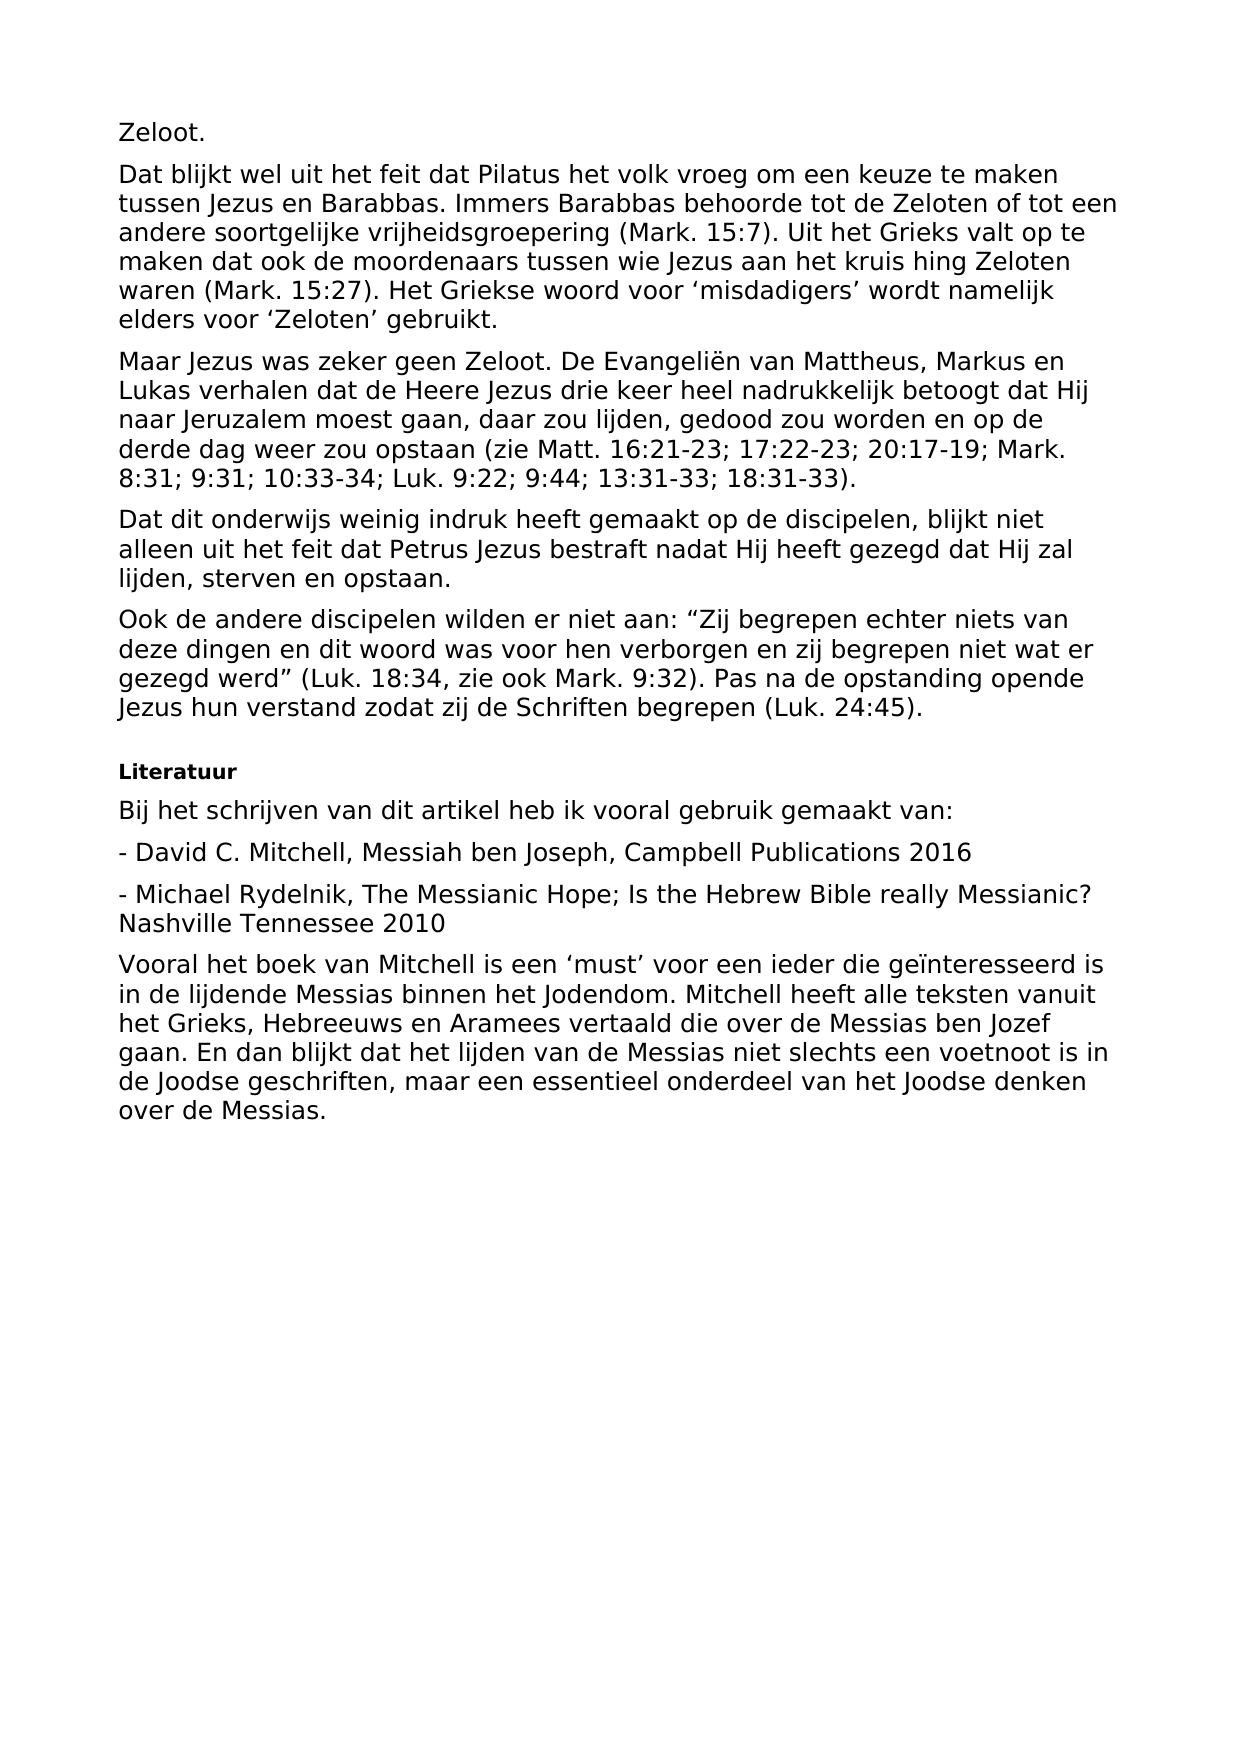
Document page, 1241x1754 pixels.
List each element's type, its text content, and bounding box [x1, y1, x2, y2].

text Bij het schrijven van dit artikel heb ik vooral gebruik gemaakt van: [118, 797, 1122, 826]
text Dat dit onderwijs weinig indruk heeft gemaakt op de discipelen, blijkt niet alleen uit het feit dat Petrus Jezus bestraft nadat Hij heeft gezegd dat Hij zal lijden, sterven en opstaan. [118, 506, 1122, 593]
text Zeloot. [118, 118, 1122, 147]
text - Michael Rydelnik, The Messianic Hope; Is the Hebrew Bible really Messianic? Nashville Tennessee 2010 [118, 880, 1122, 938]
text Vooral het boek van Mitchell is een ‘must’ voor een ieder die geïnteresseerd is in de lijdende Messias binnen het Jodendom. Mitchell heeft alle teksten vanuit het Grieks, Hebreeuws en Aramees vertaald die over de Messias ben Jozef gaan. En dan blijkt dat het lijden van de Messias niet slechts een voetnoot is in de Joodse geschriften, maar een essentieel onderdeel van het Joodse denken over de Messias. [118, 951, 1122, 1126]
text - David C. Mitchell, Messiah ben Joseph, Campbell Publications 2016 [118, 838, 1122, 867]
text Maar Jezus was zeker geen Zeloot. De Evangeliën van Mattheus, Markus en Lukas verhalen dat de Heere Jezus drie keer heel nadrukkelijk betoogt dat Hij naar Jeruzalem moest gaan, daar zou lijden, gedood zou worden en op de derde dag weer zou opstaan (zie Matt. 16:21-23; 17:22-23; 20:17-19; Mark. 8:31; 9:31; 10:33-34; Luk. 9:22; 9:44; 13:31-33; 18:31-33). [118, 347, 1122, 493]
text Dat blijkt wel uit het feit dat Pilatus het volk vroeg om een keuze te maken tussen Jezus en Barabbas. Immers Barabbas behoorde tot de Zeloten of tot een andere soortgelijke vrijheidsgroepering (Mark. 15:7). Uit het Grieks valt op te maken dat ook de moordenaars tussen wie Jezus aan het kruis hing Zeloten waren (Mark. 15:27). Het Griekse woord voor ‘misdadigers’ wordt namelijk elders voor ‘Zeloten’ gebruikt. [118, 160, 1122, 335]
text Ook de andere discipelen wilden er niet aan: “Zij begrepen echter niets van deze dingen en dit woord was voor hen verborgen en zij begrepen niet wat er gezegd werd” (Luk. 18:34, zie ook Mark. 9:32). Pas na de opstanding opende Jezus hun verstand zodat zij de Schriften begrepen (Luk. 24:45). [118, 606, 1122, 722]
subtitle Literatuur [118, 760, 1122, 784]
